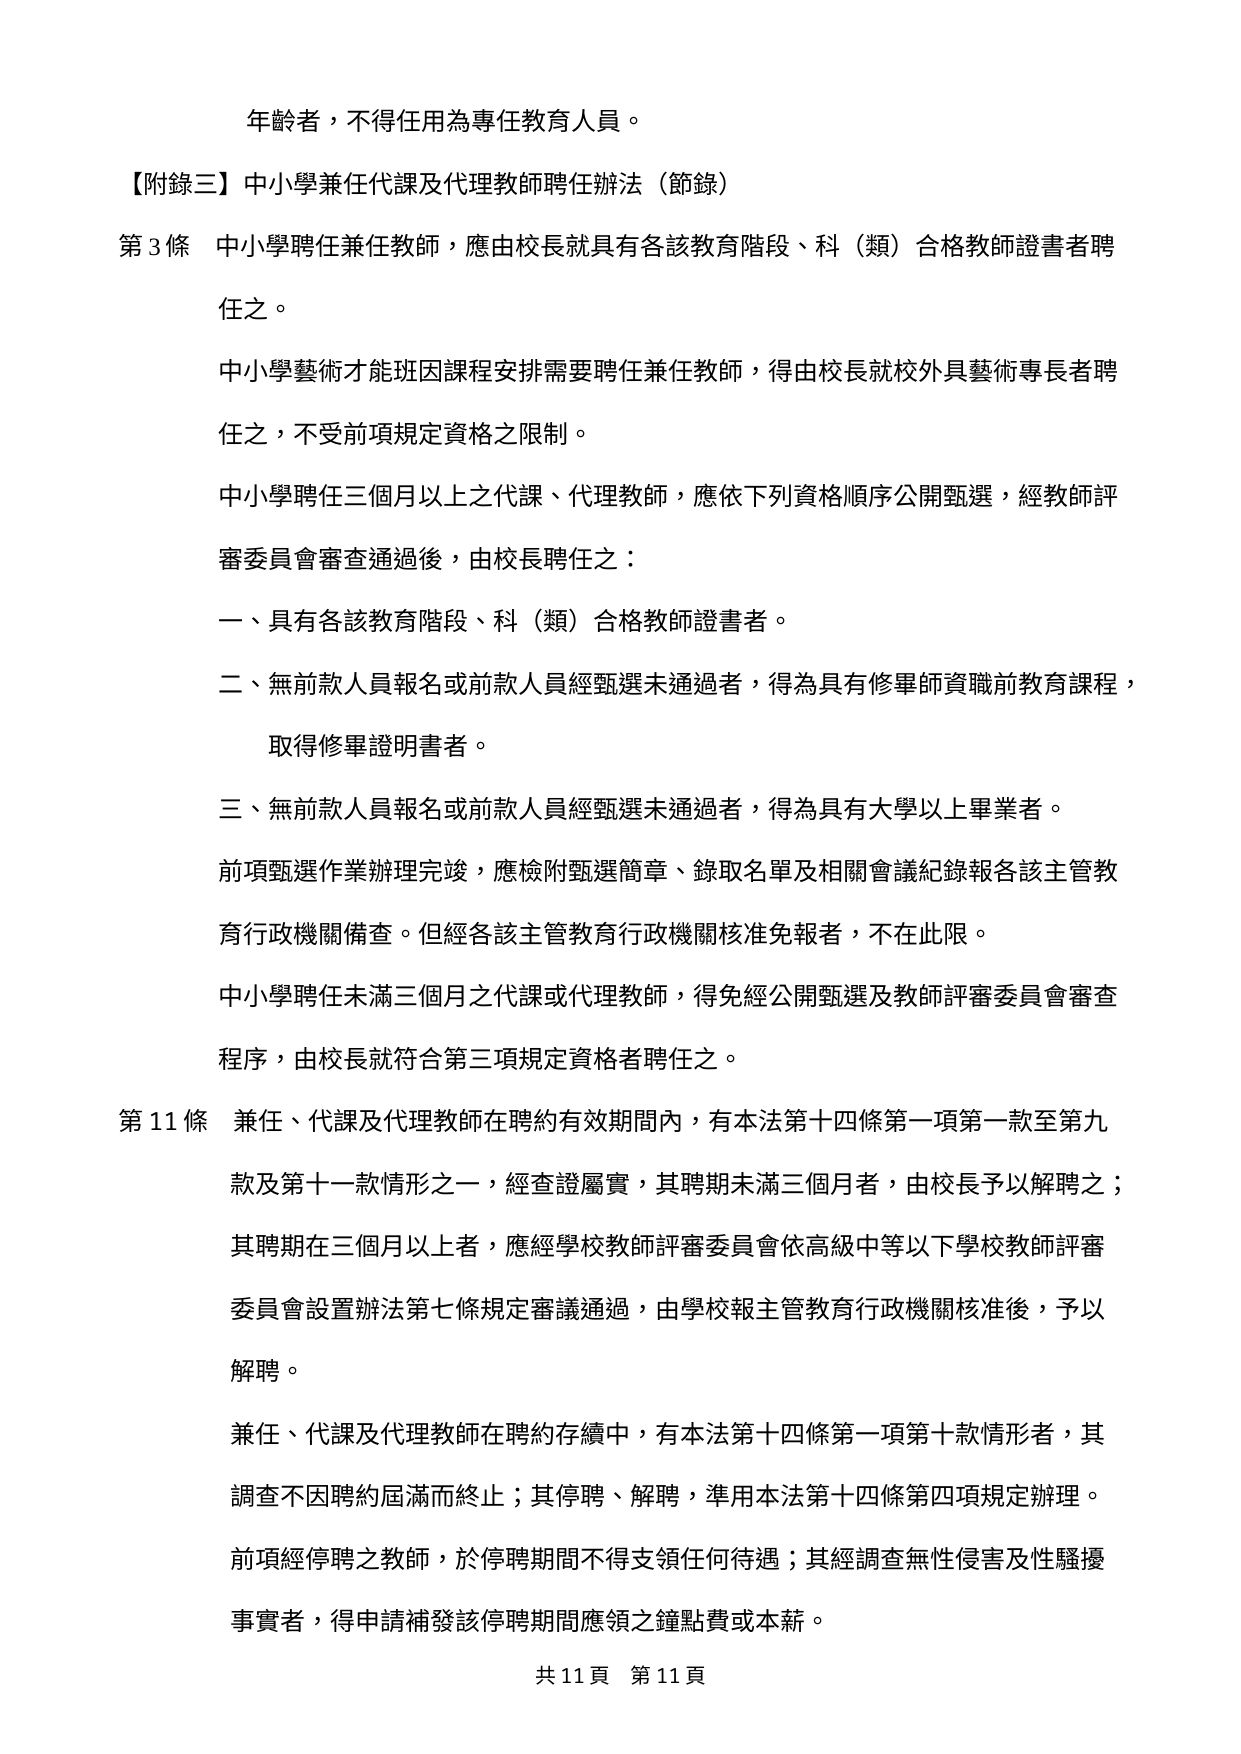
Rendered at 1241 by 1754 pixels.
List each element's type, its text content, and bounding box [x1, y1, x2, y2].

text 二、無前款人員報名或前款人員經甄選未通過者，得為具有修畢師資職前教育課程，取得修畢證明書者。 [218, 641, 1122, 766]
text 中小學藝術才能班因課程安排需要聘任兼任教師，得由校長就校外具藝術專長者聘任之，不受前項規定資格之限制。 [218, 328, 1122, 453]
text 【附錄三】中小學兼任代課及代理教師聘任辦法（節錄） [118, 141, 1122, 203]
text 第11條 兼任、代課及代理教師在聘約有效期間內，有本法第十四條第一項第一款至第九款及第十一款情形之一，經查證屬實，其聘期未滿三個月者，由校長予以解聘之；其聘期在三個月以上者，應經學校教師評審委員會依高級中等以下學校教師評審委員會設置辦法第七條規定審議通過，由學校報主管教育行政機關核准後，予以解聘。 [118, 1078, 1122, 1391]
text 一、具有各該教育階段、科（類）合格教師證書者。 [118, 578, 1122, 641]
text 前項甄選作業辦理完竣，應檢附甄選簡章、錄取名單及相關會議紀錄報各該主管教育行政機關備查。但經各該主管教育行政機關核准免報者，不在此限。 [218, 828, 1122, 953]
text 年齡者，不得任用為專任教育人員。 [122, 78, 1122, 141]
text 前項經停聘之教師，於停聘期間不得支領任何待遇；其經調查無性侵害及性騷擾事實者，得申請補發該停聘期間應領之鐘點費或本薪。 [231, 1516, 1122, 1641]
text 第3條 中小學聘任兼任教師，應由校長就具有各該教育階段、科（類）合格教師證書者聘任之。 [118, 203, 1122, 328]
text 三、無前款人員報名或前款人員經甄選未通過者，得為具有大學以上畢業者。 [118, 766, 1122, 828]
text 中小學聘任三個月以上之代課、代理教師，應依下列資格順序公開甄選，經教師評審委員會審查通過後，由校長聘任之： [218, 453, 1122, 578]
text 兼任、代課及代理教師在聘約存續中，有本法第十四條第一項第十款情形者，其調查不因聘約屆滿而終止；其停聘、解聘，準用本法第十四條第四項規定辦理。 [231, 1391, 1122, 1516]
text 中小學聘任未滿三個月之代課或代理教師，得免經公開甄選及教師評審委員會審查程序，由校長就符合第三項規定資格者聘任之。 [218, 953, 1122, 1078]
